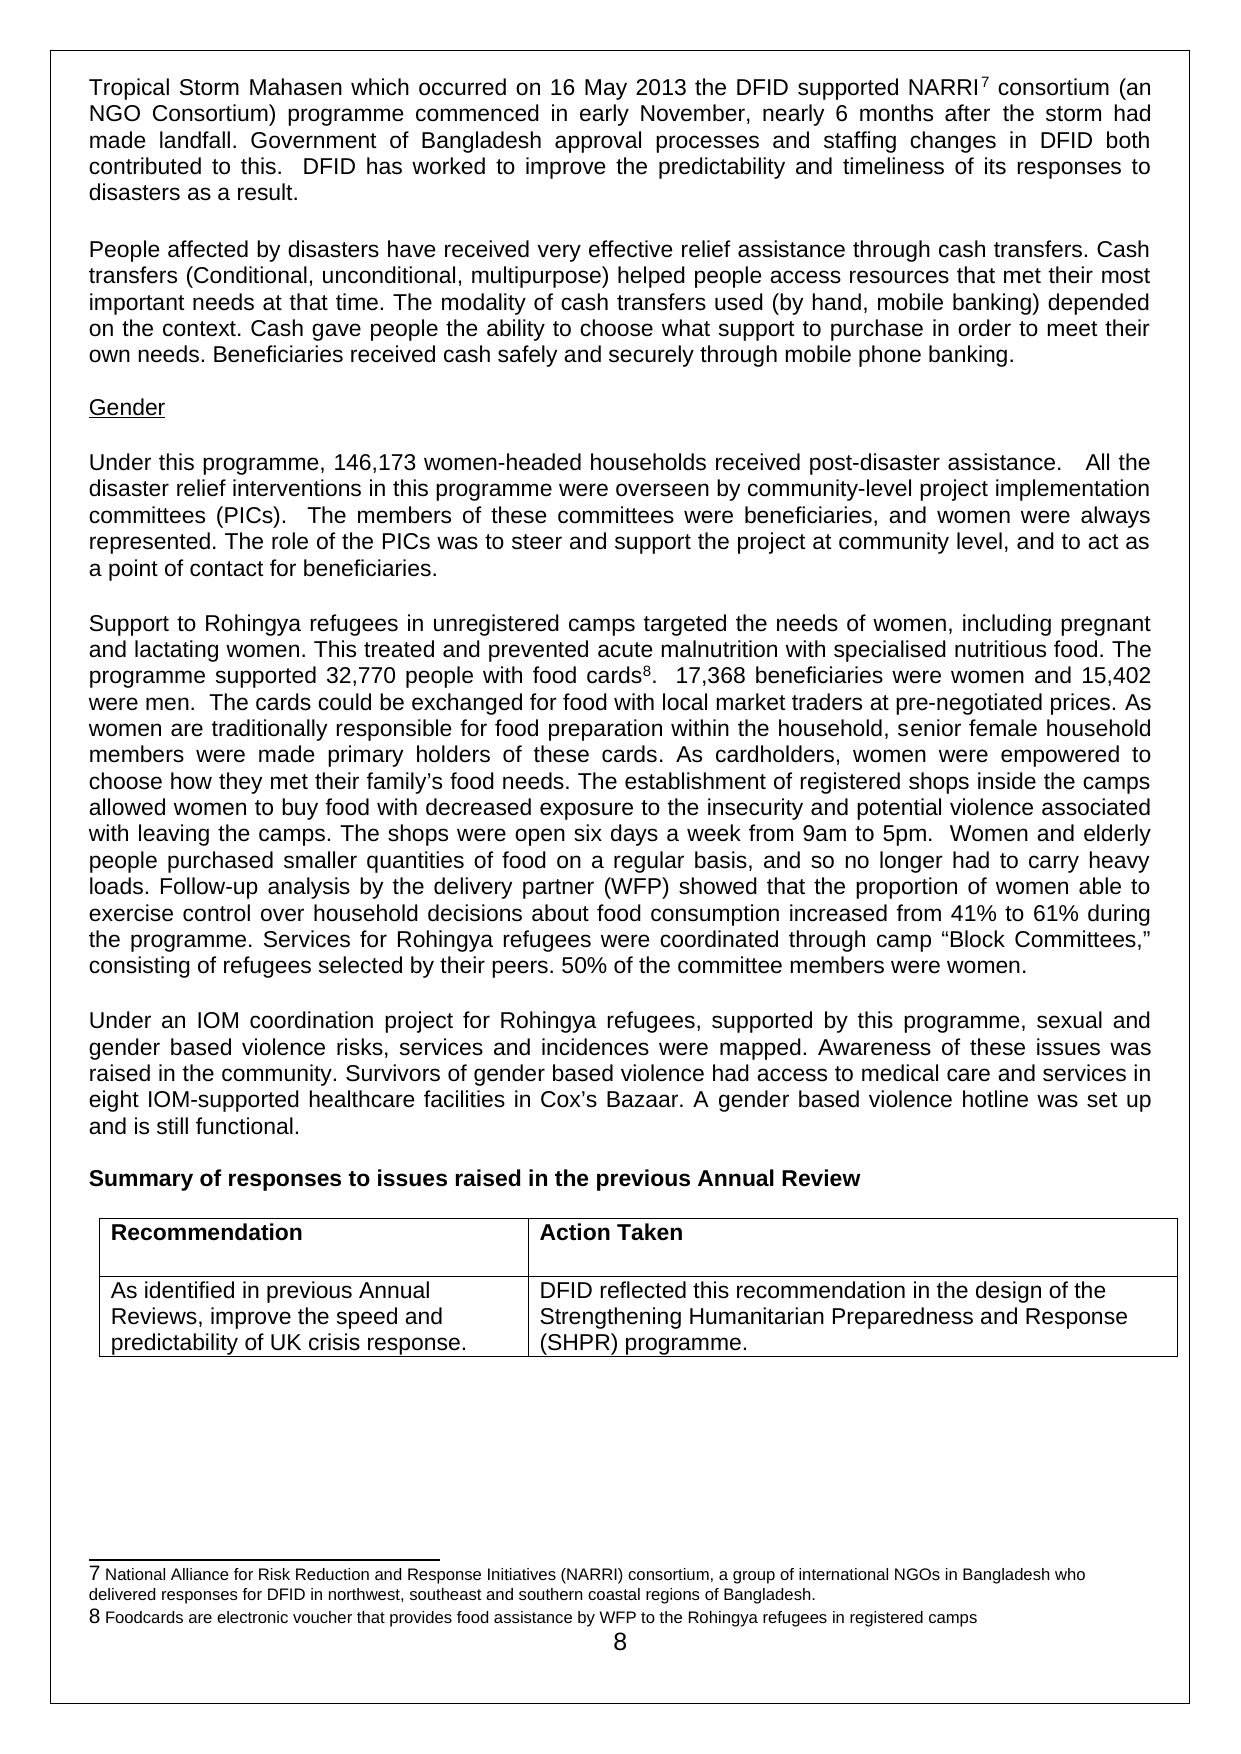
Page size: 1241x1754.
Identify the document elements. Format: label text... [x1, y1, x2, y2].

table_header Action Taken [529, 1219, 1177, 1276]
text Tropical Storm Mahasen which occurred on 16 May 2013 the DFID supported NARRI consortium (an NGO Consortium) programme commenced in early November, nearly 6 months after the storm had made landfall. Government of Bangladesh approval processes and staffing changes in DFID both contributed to this. DFID has worked to improve the predictability and timeliness of its responses to disasters as a result. [89, 74, 1152, 206]
table_cell As identified in previous Annual Reviews, improve the speed and predictability of UK crisis response. [100, 1277, 528, 1356]
table_cell DFID reflected this recommendation in the design of the Strengthening Humanitarian Preparedness and Response (SHPR) programme. [529, 1277, 1177, 1356]
text Under an IOM coordination project for Rohingya refugees, supported by this programme, sexual and gender based violence risks, services and incidences were mapped. Awareness of these issues was raised in the community. Survivors of gender based violence had access to medical care and services in eight IOM-supported healthcare facilities in Cox’s Bazaar. A gender based violence hotline was set up and is still functional. [89, 1007, 1152, 1139]
text Foodcards are electronic voucher that provides food assistance by WFP to the Rohingya refugees in registered camps [89, 1603, 1152, 1627]
text People affected by disasters have received very effective relief assistance through cash transfers. Cash transfers (Conditional, unconditional, multipurpose) helped people access resources that met their most important needs at that time. The modality of cash transfers used (by hand, mobile banking) depended on the context. Cash gave people the ability to choose what support to purchase in order to meet their own needs. Beneficiaries received cash safely and securely through mobile phone banking. [89, 236, 1152, 368]
text National Alliance for Risk Reduction and Response Initiatives (NARRI) consortium, a group of international NGOs in Bangladesh who delivered responses for DFID in northwest, southeast and southern coastal regions of Bangladesh. [89, 1560, 1152, 1603]
text Under this programme, 146,173 women-headed households received post-disaster assistance. All the disaster relief interventions in this programme were overseen by community-level project implementation committees (PICs). The members of these committees were beneficiaries, and women were always represented. The role of the PICs was to steer and support the project at community level, and to act as a point of contact for beneficiaries. [89, 449, 1152, 581]
table_header Recommendation [100, 1219, 528, 1276]
text Support to Rohingya refugees in unregistered camps targeted the needs of women, including pregnant and lactating women. This treated and prevented acute malnutrition with specialised nutritious food. The programme supported 32,770 people with food cards. 17,368 beneficiaries were women and 15,402 were men. The cards could be exchanged for food with local market traders at pre-negotiated prices. As women are traditionally responsible for food preparation within the household, senior female household members were made primary holders of these cards. As cardholders, women were empowered to choose how they met their family’s food needs. The establishment of registered shops inside the camps allowed women to buy food with decreased exposure to the insecurity and potential violence associated with leaving the camps. The shops were open six days a week from 9am to 5pm. Women and elderly people purchased smaller quantities of food on a regular basis, and so no longer had to carry heavy loads. Follow-up analysis by the delivery partner (WFP) showed that the proportion of women able to exercise control over household decisions about food consumption increased from 41% to 61% during the programme. Services for Rohingya refugees were coordinated through camp “Block Committees,” consisting of refugees selected by their peers. 50% of the committee members were women. [89, 609, 1152, 978]
text Gender [89, 394, 1152, 420]
text Summary of responses to issues raised in the previous Annual Review [89, 1165, 1152, 1192]
